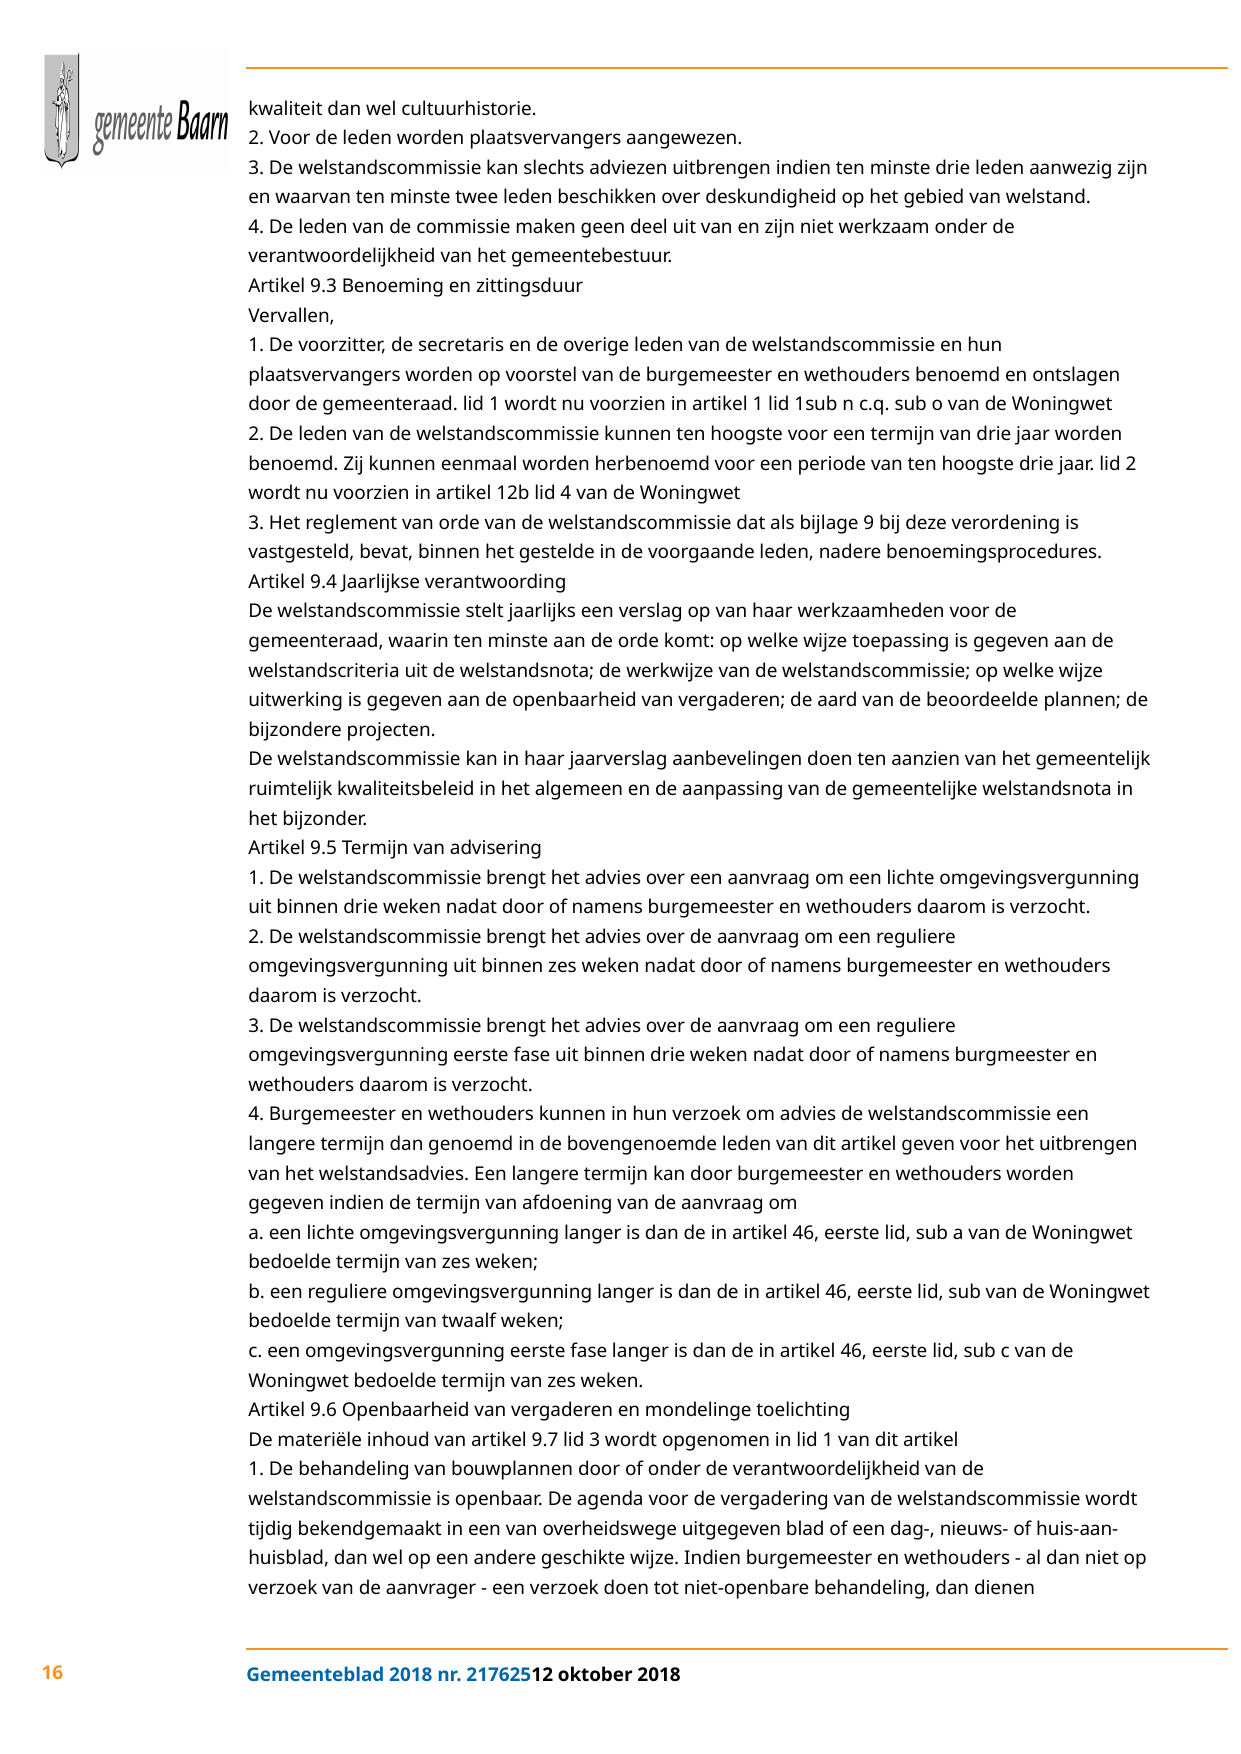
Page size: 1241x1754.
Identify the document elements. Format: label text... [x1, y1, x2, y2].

text 3. Het reglement van orde van de welstandscommissie dat als bijlage 9 bij deze verordening is vastgesteld, bevat, binnen het gestelde in de voorgaande leden, nadere benoemingsprocedures. [248, 509, 1152, 564]
text De welstandscommissie kan in haar jaarverslag aanbevelingen doen ten aanzien van het gemeentelijk ruimtelijk kwaliteitsbeleid in het algemeen en de aanpassing van de gemeentelijke welstandsnota in het bijzonder. [248, 746, 1152, 831]
text Artikel 9.6 Openbaarheid van vergaderen en mondelinge toelichting [248, 1396, 1152, 1422]
text 2. De leden van de welstandscommissie kunnen ten hoogste voor een termijn van drie jaar worden benoemd. Zij kunnen eenmaal worden herbenoemd voor een periode van ten hoogste drie jaar. lid 2 wordt nu voorzien in artikel 12b lid 4 van de Woningwet [248, 420, 1152, 505]
text 4. Burgemeester en wethouders kunnen in hun verzoek om advies de welstandscommissie een langere termijn dan genoemd in de bovengenoemde leden van dit artikel geven voor het uitbrengen van het welstandsadvies. Een langere termijn kan door burgemeester en wethouders worden gegeven indien de termijn van afdoening van de aanvraag om [248, 1101, 1152, 1215]
text 3. De welstandscommissie kan slechts adviezen uitbrengen indien ten minste drie leden aanwezig zijn en waarvan ten minste twee leden beschikken over deskundigheid op het gebied van welstand. [248, 154, 1152, 209]
text 1. De behandeling van bouwplannen door of onder de verantwoordelijkheid van de welstandscommissie is openbaar. De agenda voor de vergadering van de welstandscommissie wordt tijdig bekendgemaakt in een van overheidswege uitgegeven blad of een dag-, nieuws- of huis-aan-huisblad, dan wel op een andere geschikte wijze. Indien burgemeester en wethouders - al dan niet op verzoek van de aanvrager - een verzoek doen tot niet-openbare behandeling, dan dienen [248, 1456, 1152, 1600]
text 2. De welstandscommissie brengt het advies over de aanvraag om een reguliere omgevingsvergunning uit binnen zes weken nadat door of namens burgemeester en wethouders daarom is verzocht. [248, 923, 1152, 1008]
text kwaliteit dan wel cultuurhistorie. [248, 95, 1152, 121]
text 4. De leden van de commissie maken geen deel uit van en zijn niet werkzaam onder de verantwoordelijkheid van het gemeentebestuur. [248, 213, 1152, 268]
picture [41, 47, 231, 172]
text 3. De welstandscommissie brengt het advies over de aanvraag om een reguliere omgevingsvergunning eerste fase uit binnen drie weken nadat door of namens burgmeester en wethouders daarom is verzocht. [248, 1012, 1152, 1097]
text 2. Voor de leden worden plaatsvervangers aangewezen. [248, 124, 1152, 150]
text c. een omgevingsvergunning eerste fase langer is dan de in artikel 46, eerste lid, sub c van de Woningwet bedoelde termijn van zes weken. [248, 1337, 1152, 1393]
text De welstandscommissie stelt jaarlijks een verslag op van haar werkzaamheden voor de gemeenteraad, waarin ten minste aan de orde komt: op welke wijze toepassing is gegeven aan de welstandscriteria uit de welstandsnota; de werkwijze van de welstandscommissie; op welke wijze uitwerking is gegeven aan de openbaarheid van vergaderen; de aard van de beoordeelde plannen; de bijzondere projecten. [248, 598, 1152, 742]
text De materiële inhoud van artikel 9.7 lid 3 wordt opgenomen in lid 1 van dit artikel [248, 1426, 1152, 1452]
text Artikel 9.3 Benoeming en zittingsduur [248, 272, 1152, 298]
text a. een lichte omgevingsvergunning langer is dan de in artikel 46, eerste lid, sub a van de Woningwet bedoelde termijn van zes weken; [248, 1219, 1152, 1274]
text Artikel 9.5 Termijn van advisering [248, 834, 1152, 860]
text 1. De welstandscommissie brengt het advies over een aanvraag om een lichte omgevingsvergunning uit binnen drie weken nadat door of namens burgemeester en wethouders daarom is verzocht. [248, 864, 1152, 919]
text 1. De voorzitter, de secretaris en de overige leden van de welstandscommissie en hun plaatsvervangers worden op voorstel van de burgemeester en wethouders benoemd en ontslagen door de gemeenteraad. lid 1 wordt nu voorzien in artikel 1 lid 1sub n c.q. sub o van de Woningwet [248, 331, 1152, 416]
text Vervallen, [248, 302, 1152, 328]
text b. een reguliere omgevingsvergunning langer is dan de in artikel 46, eerste lid, sub van de Woningwet bedoelde termijn van twaalf weken; [248, 1278, 1152, 1333]
text Artikel 9.4 Jaarlijkse verantwoording [248, 568, 1152, 594]
